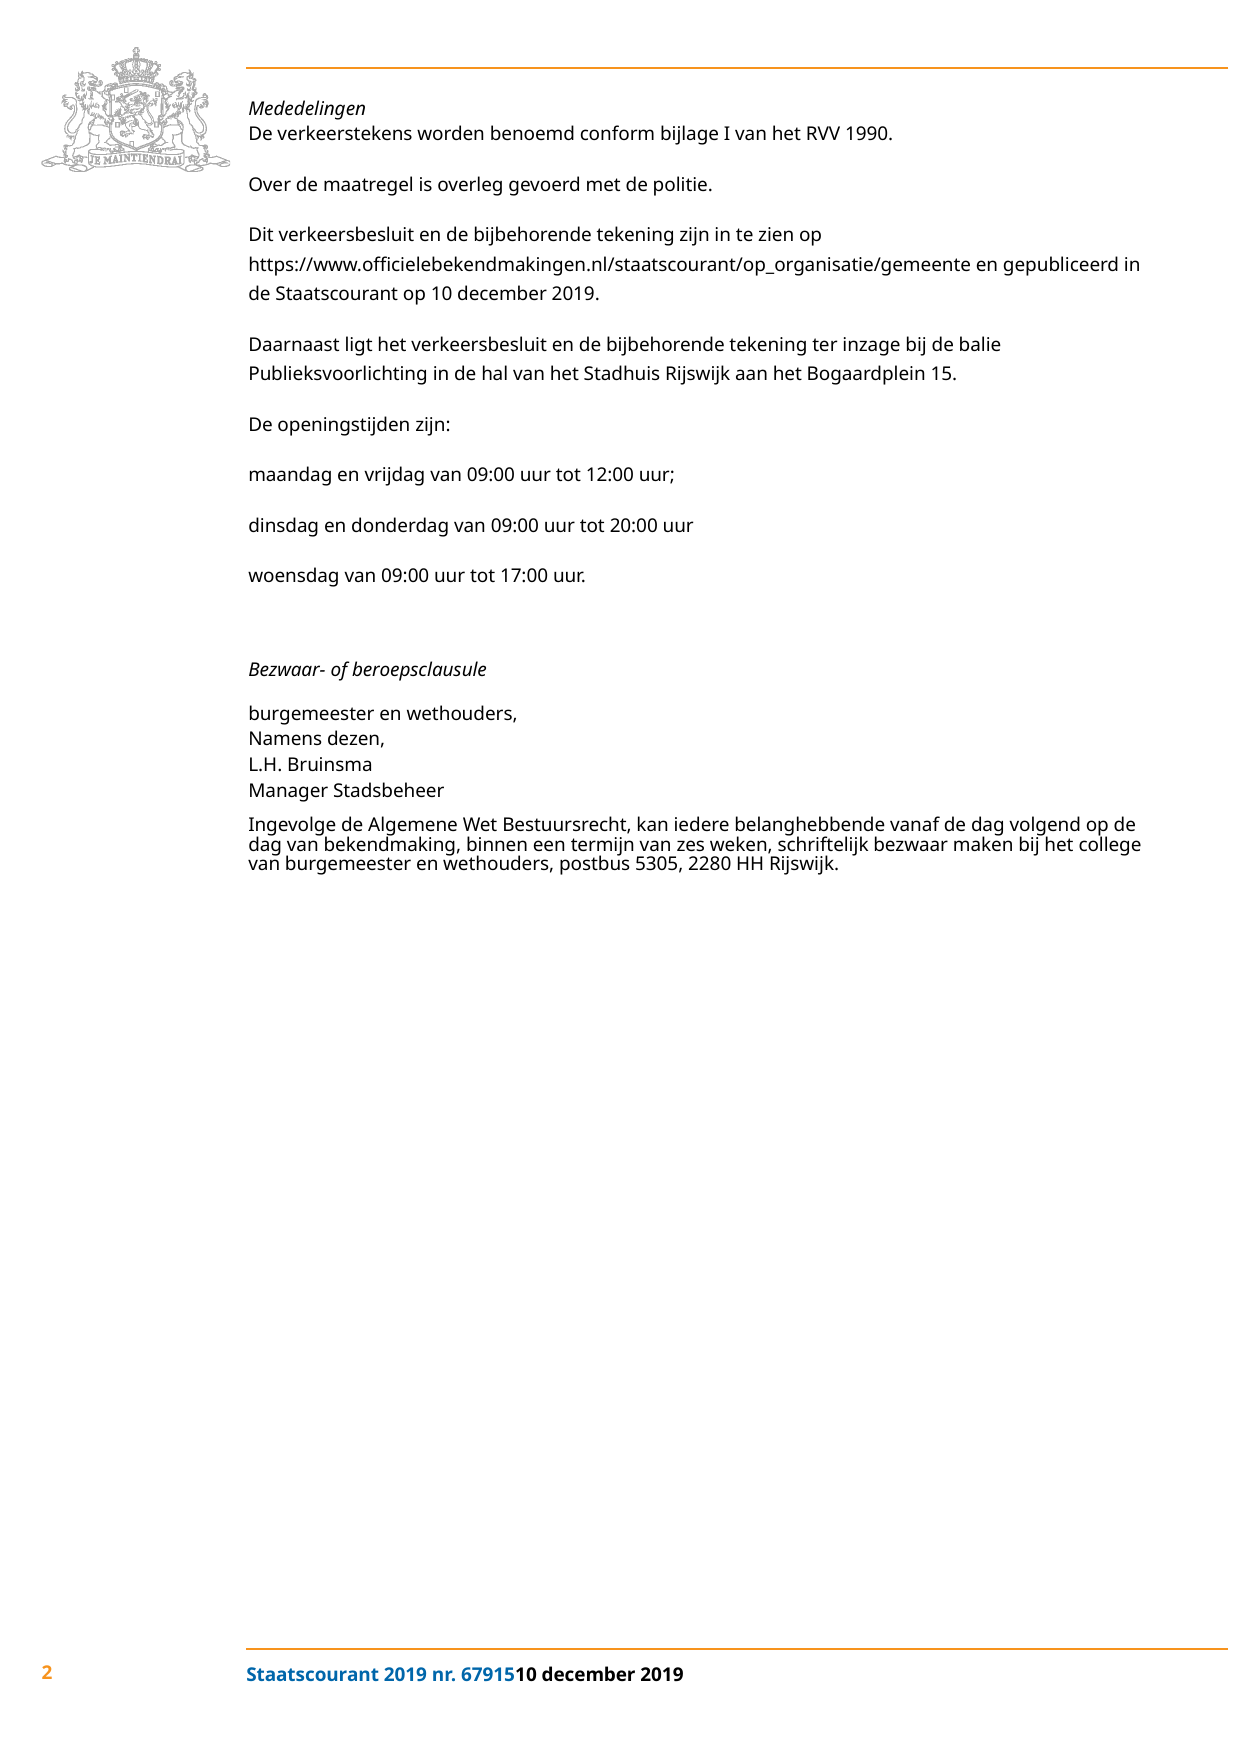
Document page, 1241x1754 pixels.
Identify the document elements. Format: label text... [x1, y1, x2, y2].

text dinsdag en donderdag van 09:00 uur tot 20:00 uur [248, 512, 1152, 537]
text Bezwaar- of beroepsclausule [248, 656, 1152, 681]
text Namens dezen, [248, 725, 1152, 751]
text Over de maatregel is overleg gevoerd met de politie. [248, 171, 1152, 197]
text Mededelingen [248, 95, 1152, 121]
text Manager Stadsbeheer [248, 777, 1152, 803]
text L.H. Bruinsma [248, 751, 1152, 777]
text De openingstijden zijn: [248, 411, 1152, 437]
text Ingevolge de Algemene Wet Bestuursrecht, kan iedere belanghebbende vanaf de dag volgend op de dag van bekendmaking, binnen een termijn van zes weken, schriftelijk bezwaar maken bij het college van burgemeester en wethouders, postbus 5305, 2280 HH Rijswijk. [248, 816, 1152, 874]
text burgemeester en wethouders, [248, 700, 1152, 725]
text maandag en vrijdag van 09:00 uur tot 12:00 uur; [248, 461, 1152, 487]
text De verkeerstekens worden benoemd conform bijlage I van het RVV 1990. [248, 121, 1152, 146]
text Dit verkeersbesluit en de bijbehorende tekening zijn in te zien op https://www.officielebekendmakingen.nl/staatscourant/op_organisatie/gemeente en gepubliceerd in de Staatscourant op 10 december 2019. [248, 221, 1152, 306]
text woensdag van 09:00 uur tot 17:00 uur. [248, 562, 1152, 588]
text Daarnaast ligt het verkeersbesluit en de bijbehorende tekening ter inzage bij de balie Publieksvoorlichting in de hal van het Stadhuis Rijswijk aan het Bogaardplein 15. [248, 331, 1152, 386]
picture [41, 47, 231, 172]
